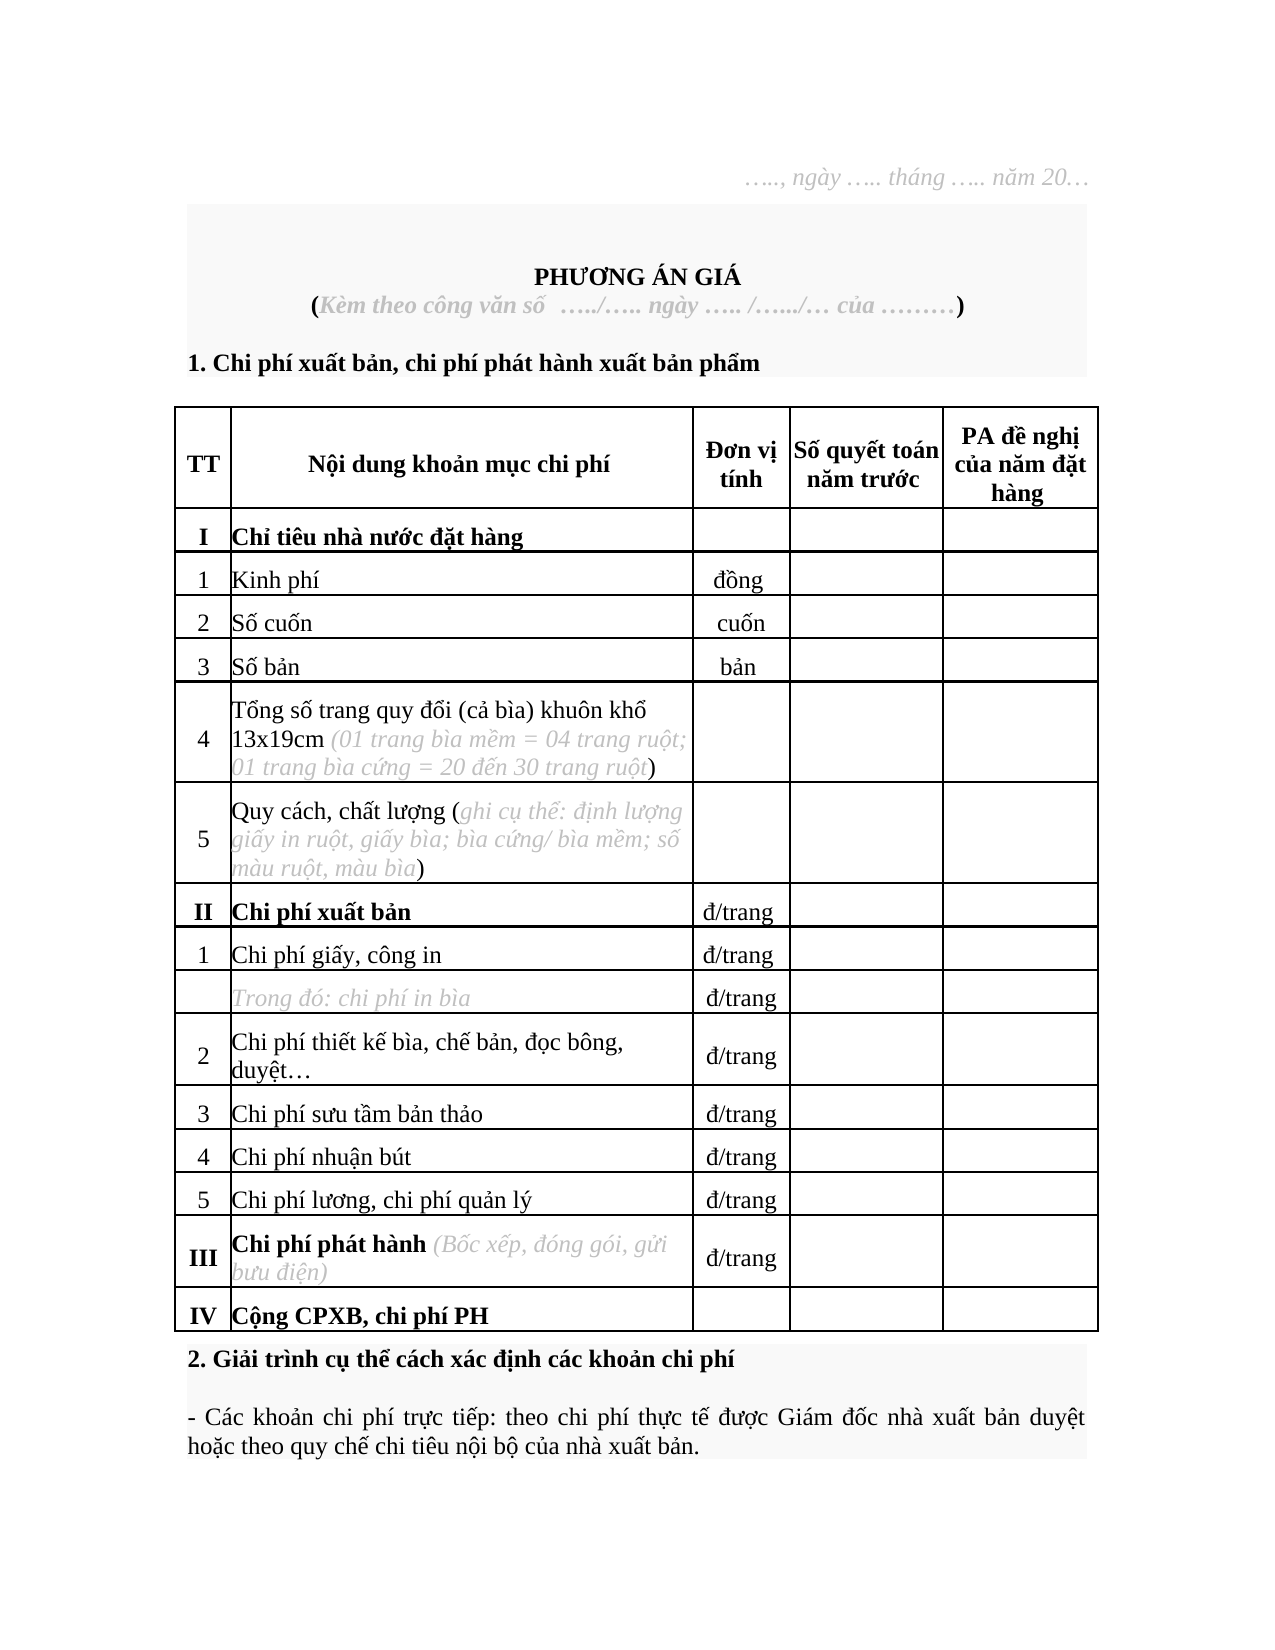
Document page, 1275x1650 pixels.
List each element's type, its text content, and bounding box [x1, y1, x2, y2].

table_cell đồng [694, 553, 789, 594]
table_cell [944, 884, 1097, 925]
table_cell [694, 509, 789, 550]
table_cell [694, 683, 789, 781]
table_cell [791, 1014, 942, 1084]
table_header Đơn vị tính [694, 408, 789, 507]
table_cell III [176, 1216, 230, 1286]
table_cell Trong đó: chi phí in bìa [232, 971, 692, 1012]
table_cell [791, 1288, 942, 1329]
table_cell [944, 509, 1097, 550]
table_cell 1 [176, 553, 230, 594]
table_cell [791, 639, 942, 680]
table_cell I [176, 509, 230, 550]
table_cell Chi phí lương, chi phí quản lý [232, 1173, 692, 1214]
table_cell [694, 1288, 789, 1329]
table_cell [791, 509, 942, 550]
table_cell đ/trang [694, 928, 789, 969]
table_cell 3 [176, 1086, 230, 1127]
table_cell [791, 928, 942, 969]
table_cell đ/trang [694, 1173, 789, 1214]
table_cell [176, 150, 525, 191]
table_cell Chi phí nhuận bút [232, 1130, 692, 1171]
table_cell [944, 1288, 1097, 1329]
table_cell 1 [176, 928, 230, 969]
table_cell 4 [176, 683, 230, 781]
table_cell IV [176, 1288, 230, 1329]
table_cell Chi phí thiết kế bìa, chế bản, đọc bông, duyệt… [232, 1014, 692, 1084]
table_cell [791, 1173, 942, 1214]
table_header Số quyết toán năm trước [791, 408, 942, 507]
table_cell đ/trang [694, 1130, 789, 1171]
table_cell bản [694, 639, 789, 680]
table_cell 3 [176, 639, 230, 680]
table_cell [944, 783, 1097, 882]
table_cell Chi phí xuất bản [232, 884, 692, 925]
table_cell Kinh phí [232, 553, 692, 594]
table_cell [791, 596, 942, 637]
table_cell [791, 783, 942, 882]
table_cell 2 [176, 596, 230, 637]
table_cell Chi phí phát hành (Bốc xếp, đóng gói, gửi bưu điện) [232, 1216, 692, 1286]
table_header Nội dung khoản mục chi phí [232, 408, 692, 507]
table_cell [944, 1173, 1097, 1214]
table_cell 5 [176, 1173, 230, 1214]
table_cell Số bản [232, 639, 692, 680]
table_cell [944, 1014, 1097, 1084]
table_cell [791, 683, 942, 781]
table_cell [791, 1216, 942, 1286]
table_cell Quy cách, chất lượng (ghi cụ thể: định lượng giấy in ruột, giấy bìa; bìa cứng/ bìa mềm; số màu ruột, màu bìa) [232, 783, 692, 882]
table_cell Tổng số trang quy đổi (cả bìa) khuôn khổ 13x19cm (01 trang bìa mềm = 04 trang ruột; 01 trang bìa cứng = 20 đến 30 trang ruột) [232, 683, 692, 781]
table_cell [944, 928, 1097, 969]
table_cell [791, 884, 942, 925]
table_cell [176, 971, 230, 1012]
table_cell Chi phí giấy, công in [232, 928, 692, 969]
table_header PA đề nghị của năm đặt hàng [944, 408, 1097, 507]
table_cell ….., ngày ….. tháng ….. năm 20… [525, 150, 1091, 191]
table_cell [944, 639, 1097, 680]
table_cell [791, 1130, 942, 1171]
table_cell 4 [176, 1130, 230, 1171]
table_cell 5 [176, 783, 230, 882]
table_cell đ/trang [694, 1086, 789, 1127]
table_cell cuốn [694, 596, 789, 637]
table_cell [944, 683, 1097, 781]
table_cell [944, 1130, 1097, 1171]
table_cell đ/trang [694, 1216, 789, 1286]
table_cell [944, 1216, 1097, 1286]
table_cell [791, 1086, 942, 1127]
table_cell Số cuốn [232, 596, 692, 637]
table_cell đ/trang [694, 1014, 789, 1084]
table_cell [944, 971, 1097, 1012]
table_cell [791, 971, 942, 1012]
table_cell [791, 553, 942, 594]
table_cell Cộng CPXB, chi phí PH [232, 1288, 692, 1329]
table_cell 2 [176, 1014, 230, 1084]
table_cell Chỉ tiêu nhà nước đặt hàng [232, 509, 692, 550]
table_cell [944, 553, 1097, 594]
text 1. Chi phí xuất bản, chi phí phát hành xuất bản phẩm [187, 348, 1087, 377]
table_cell Chi phí sưu tầm bản thảo [232, 1086, 692, 1127]
table_header TT [176, 408, 230, 507]
table_cell II [176, 884, 230, 925]
text - Các khoản chi phí trực tiếp: theo chi phí thực tế được Giám đốc nhà xuất bản duyệt hoặc theo quy chế chi tiêu nội bộ của nhà xuất bản. [187, 1402, 1087, 1459]
table_cell đ/trang [694, 884, 789, 925]
text PHƯƠNG ÁN GIÁ (Kèm theo công văn số …../….. ngày ….. /….../… của ………) [187, 262, 1087, 319]
table_cell đ/trang [694, 971, 789, 1012]
text 2. Giải trình cụ thể cách xác định các khoản chi phí [187, 1344, 1087, 1373]
table_cell [944, 1086, 1097, 1127]
table_cell [694, 783, 789, 882]
table_cell [944, 596, 1097, 637]
